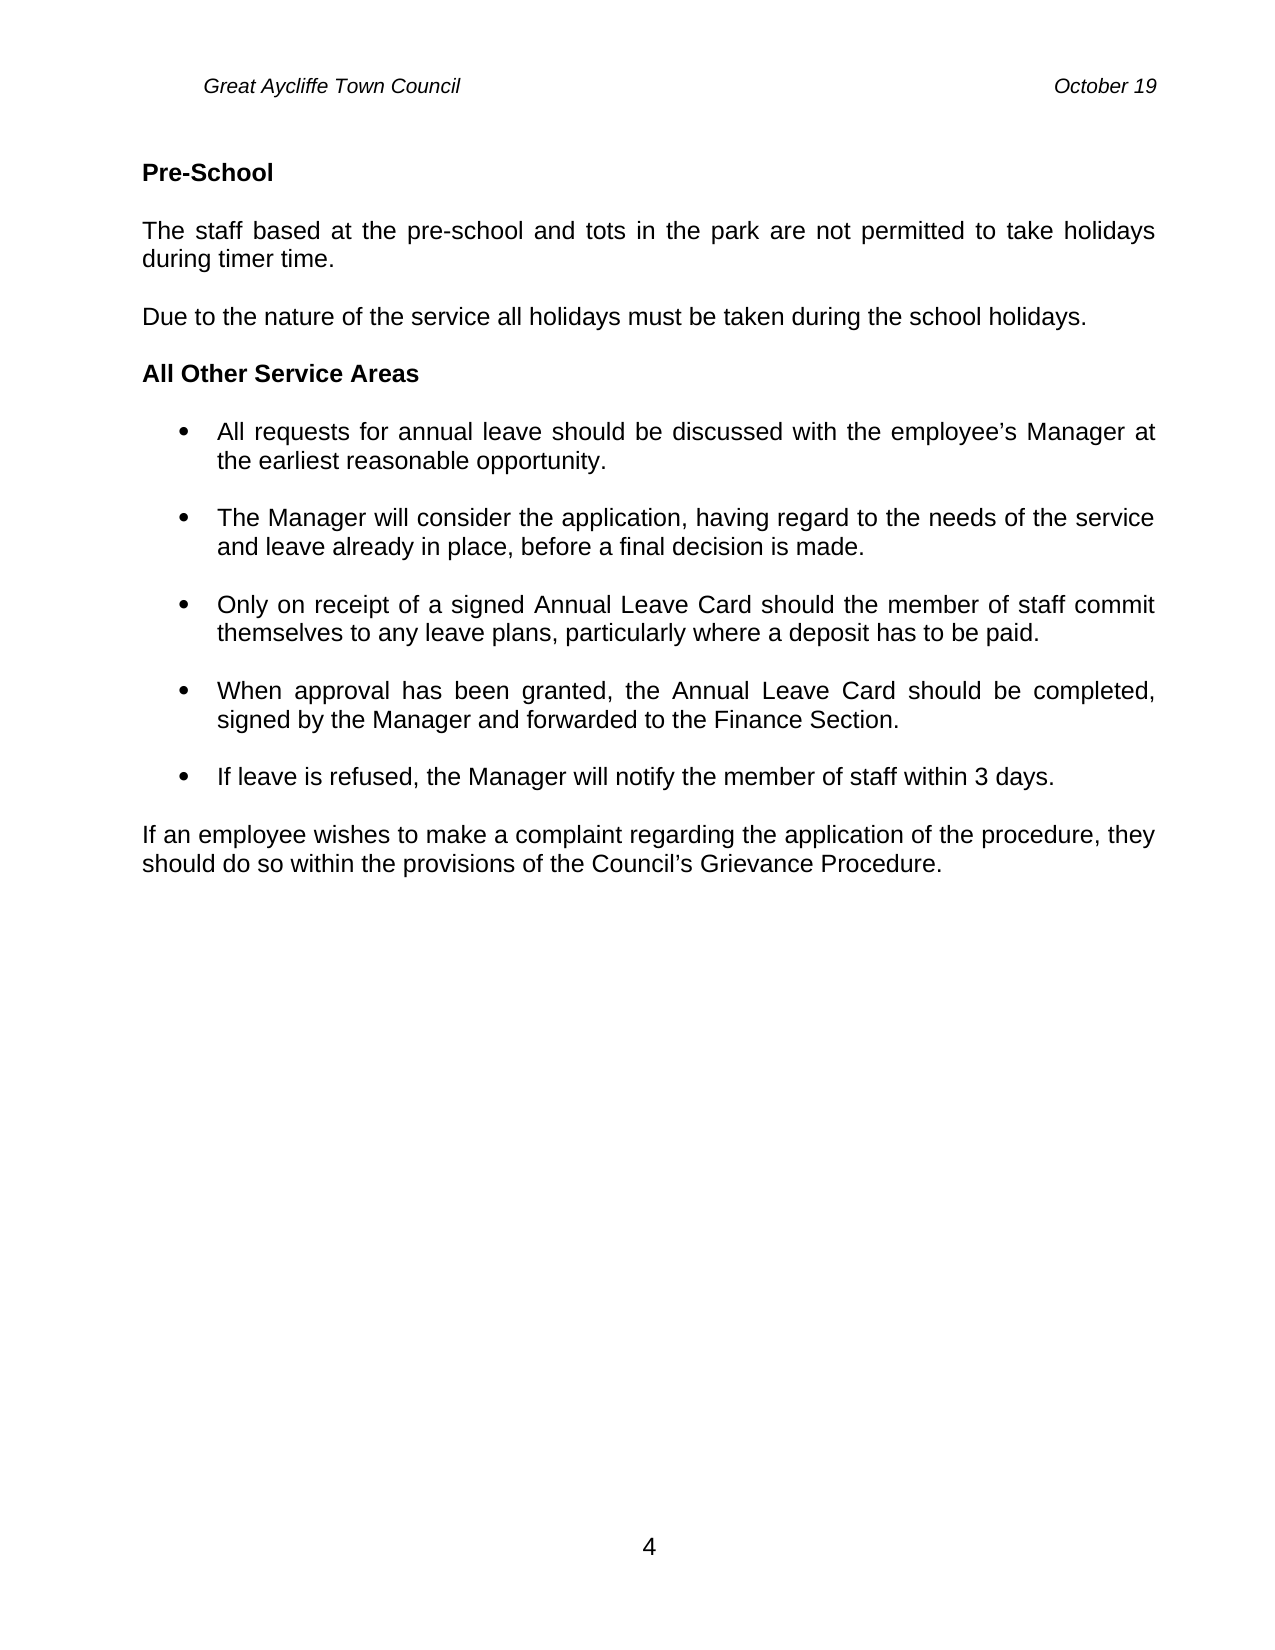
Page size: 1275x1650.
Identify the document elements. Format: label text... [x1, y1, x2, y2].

list Only on receipt of a signed Annual Leave Card should the member of staff commit themselves to any leave plans, particularly where a deposit has to be paid. [179, 589, 1157, 647]
subtitle Pre-School [142, 158, 1157, 187]
list If leave is refused, the Manager will notify the member of staff within 3 days. [179, 762, 1157, 791]
list All requests for annual leave should be discussed with the employee’s Manager at the earliest reasonable opportunity. [179, 417, 1157, 474]
list When approval has been granted, the Annual Leave Card should be completed, signed by the Manager and forwarded to the Finance Section. [179, 676, 1157, 733]
text If an employee wishes to make a complaint regarding the application of the procedure, they should do so within the provisions of the Council’s Grievance Procedure. [142, 820, 1157, 877]
text The staff based at the pre-school and tots in the park are not permitted to take holidays during timer time. [142, 216, 1157, 273]
subtitle All Other Service Areas [142, 359, 1157, 388]
text Due to the nature of the service all holidays must be taken during the school holidays. [142, 302, 1157, 331]
list The Manager will consider the application, having regard to the needs of the service and leave already in place, before a final decision is made. [179, 503, 1157, 561]
